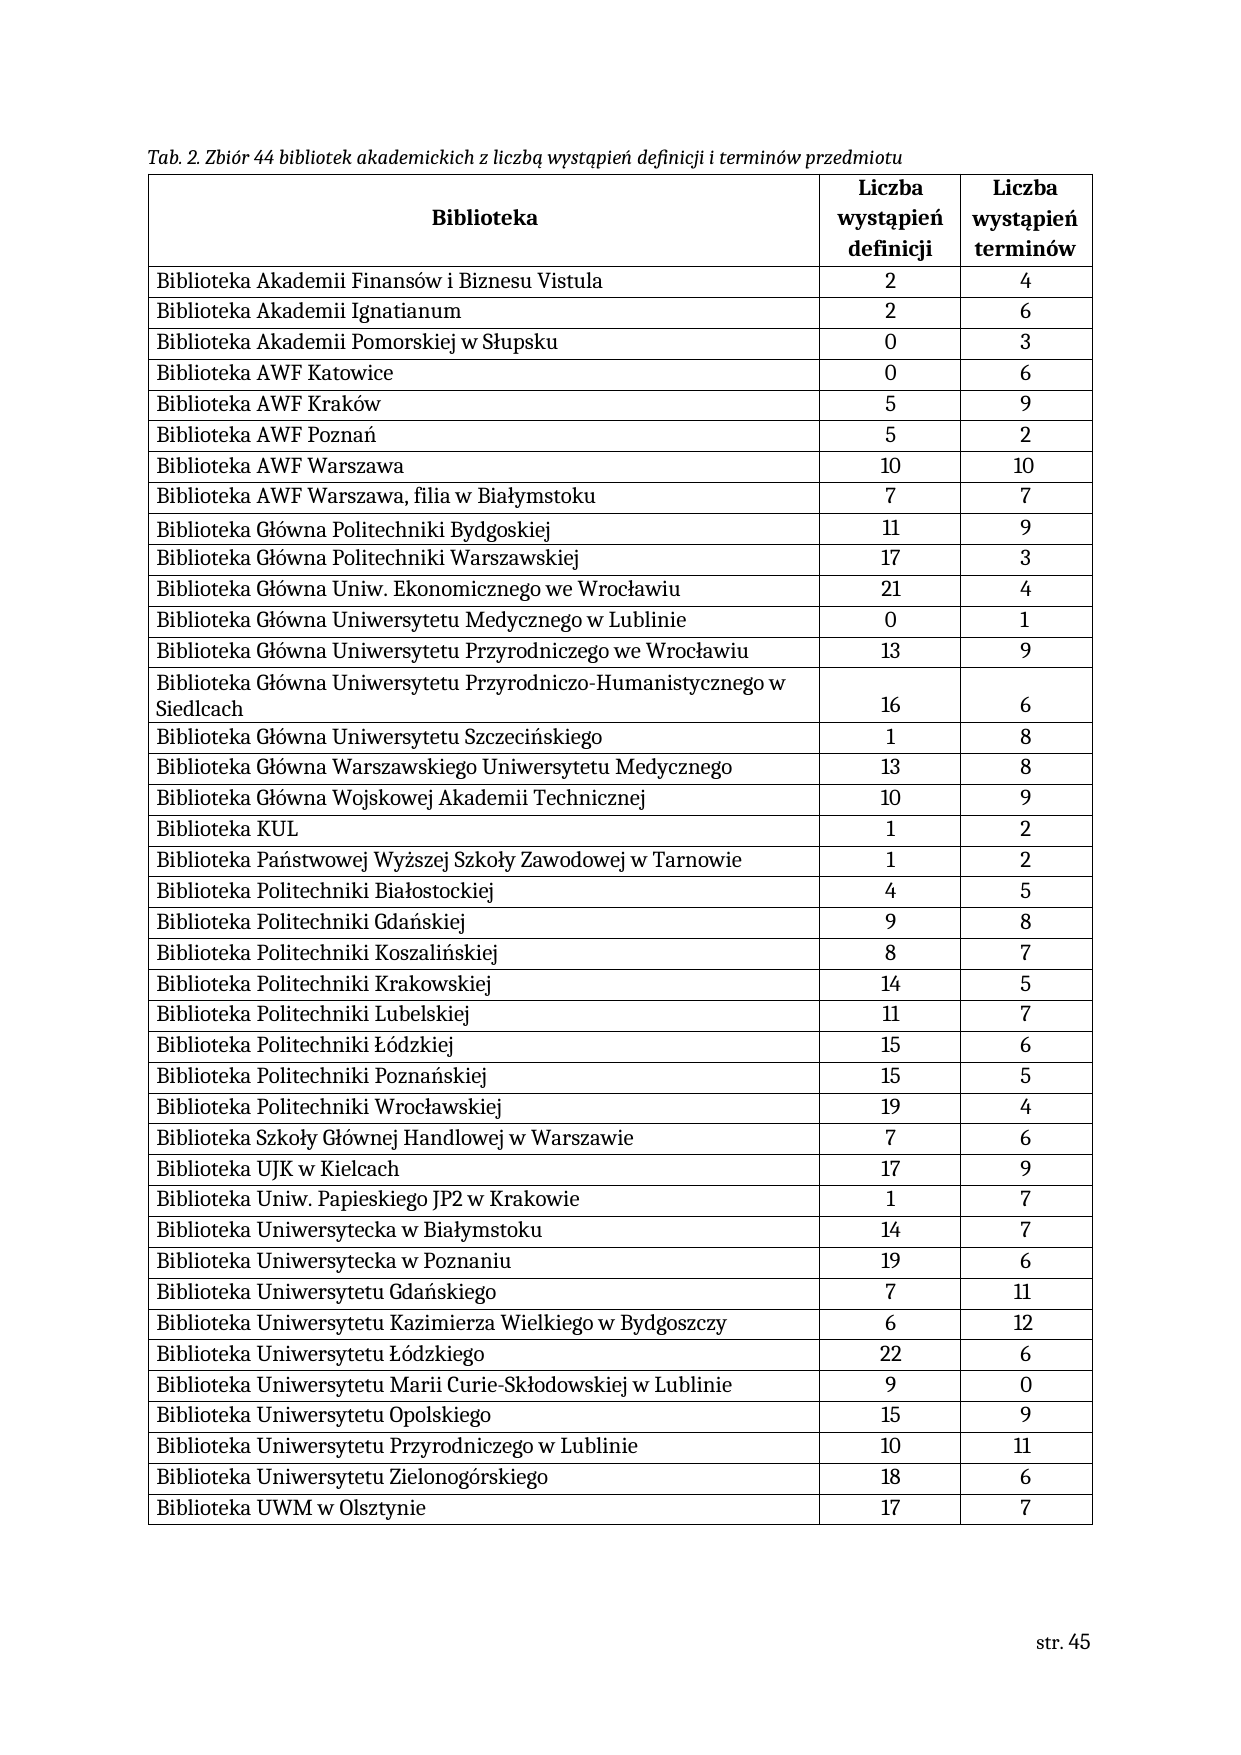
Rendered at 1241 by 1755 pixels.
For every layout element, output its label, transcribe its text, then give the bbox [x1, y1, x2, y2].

table_cell 9 [961, 785, 1092, 815]
table_cell 4 [961, 1094, 1092, 1123]
table_cell 14 [820, 1217, 960, 1247]
table_cell 9 [961, 1155, 1092, 1185]
table_cell Biblioteka AWF Warszawa [149, 452, 819, 482]
table_cell 7 [961, 1186, 1092, 1216]
table_cell 6 [961, 1340, 1092, 1370]
table_cell Biblioteka Główna Uniw. Ekonomicznego we Wrocławiu [149, 576, 819, 606]
table_cell 2 [820, 298, 960, 328]
table_cell 0 [961, 1371, 1092, 1401]
table_cell Biblioteka Politechniki Lubelskiej [149, 1001, 819, 1031]
table_cell 7 [961, 939, 1092, 969]
table_cell 0 [820, 607, 960, 637]
table_cell 2 [820, 267, 960, 297]
table_cell 10 [820, 452, 960, 482]
table_cell Biblioteka Politechniki Krakowskiej [149, 970, 819, 1000]
table_cell Biblioteka Politechniki Gdańskiej [149, 908, 819, 938]
table_cell 22 [820, 1340, 960, 1370]
table_cell 4 [820, 877, 960, 907]
table_cell 17 [820, 545, 960, 575]
table_cell 6 [961, 1464, 1092, 1493]
table_cell 6 [961, 668, 1092, 722]
table_cell 6 [961, 1248, 1092, 1277]
table_cell Biblioteka Uniwersytetu Kazimierza Wielkiego w Bydgoszczy [149, 1310, 819, 1339]
table_cell 6 [961, 360, 1092, 389]
table_cell Biblioteka KUL [149, 816, 819, 846]
table_cell Biblioteka Główna Politechniki Warszawskiej [149, 545, 819, 575]
table_cell 1 [820, 1186, 960, 1216]
table_cell Biblioteka Uniwersytetu Zielonogórskiego [149, 1464, 819, 1493]
table_cell 7 [820, 483, 960, 513]
text Tab. 2. Zbiór 44 bibliotek akademickich z liczbą wystąpień definicji i terminów przedmiotu [147, 146, 1109, 169]
table_cell 4 [961, 267, 1092, 297]
table_cell 8 [961, 723, 1092, 753]
table_cell 1 [820, 723, 960, 753]
table_cell Biblioteka Uniwersytetu Marii Curie-Skłodowskiej w Lublinie [149, 1371, 819, 1401]
table_cell Biblioteka Uniwersytecka w Białymstoku [149, 1217, 819, 1247]
table_cell 5 [961, 1063, 1092, 1092]
table_cell 11 [820, 1001, 960, 1031]
table_cell Biblioteka Główna Uniwersytetu Szczecińskiego [149, 723, 819, 753]
table_cell 15 [820, 1032, 960, 1062]
table_cell 6 [820, 1310, 960, 1339]
table_cell Biblioteka AWF Poznań [149, 421, 819, 451]
table_cell 8 [961, 908, 1092, 938]
table_cell 17 [820, 1495, 960, 1524]
table_cell 6 [961, 1124, 1092, 1154]
table_cell 11 [820, 514, 960, 544]
table_cell 18 [820, 1464, 960, 1493]
table_cell 13 [820, 638, 960, 667]
table_cell Biblioteka Szkoły Głównej Handlowej w Warszawie [149, 1124, 819, 1154]
table_header Biblioteka [149, 175, 819, 266]
table_cell 2 [961, 816, 1092, 846]
table_cell Biblioteka Główna Warszawskiego Uniwersytetu Medycznego [149, 754, 819, 784]
table_cell 1 [961, 607, 1092, 637]
table_cell Biblioteka Uniwersytetu Opolskiego [149, 1402, 819, 1432]
table_cell 11 [961, 1433, 1092, 1463]
table_cell Biblioteka Główna Politechniki Bydgoskiej [149, 514, 819, 544]
table_cell Biblioteka Państwowej Wyższej Szkoły Zawodowej w Tarnowie [149, 847, 819, 876]
table_cell Biblioteka Akademii Finansów i Biznesu Vistula [149, 267, 819, 297]
table_cell Biblioteka Główna Uniwersytetu Przyrodniczego we Wrocławiu [149, 638, 819, 667]
table_cell 0 [820, 329, 960, 359]
table_cell 3 [961, 545, 1092, 575]
table_cell 10 [820, 1433, 960, 1463]
table_cell 13 [820, 754, 960, 784]
table_cell 9 [820, 1371, 960, 1401]
table_cell 9 [961, 638, 1092, 667]
table_cell 10 [820, 785, 960, 815]
table_cell Biblioteka Uniwersytetu Przyrodniczego w Lublinie [149, 1433, 819, 1463]
table_cell Biblioteka UJK w Kielcach [149, 1155, 819, 1185]
table_cell 1 [820, 816, 960, 846]
table_cell Biblioteka Politechniki Białostockiej [149, 877, 819, 907]
table_cell Biblioteka Politechniki Koszalińskiej [149, 939, 819, 969]
table_cell 5 [820, 391, 960, 420]
table_cell 9 [820, 908, 960, 938]
table_cell Biblioteka Akademii Pomorskiej w Słupsku [149, 329, 819, 359]
table_cell Biblioteka Uniw. Papieskiego JP2 w Krakowie [149, 1186, 819, 1216]
table_cell 8 [961, 754, 1092, 784]
table_cell 15 [820, 1402, 960, 1432]
table_cell 8 [820, 939, 960, 969]
table_cell Biblioteka AWF Kraków [149, 391, 819, 420]
table_cell Biblioteka Uniwersytetu Gdańskiego [149, 1279, 819, 1308]
table_cell Biblioteka Główna Uniwersytetu Przyrodniczo-Humanistycznego w Siedlcach [149, 668, 819, 722]
table_cell 5 [961, 877, 1092, 907]
table_cell 19 [820, 1094, 960, 1123]
table_cell 16 [820, 668, 960, 722]
table_cell Biblioteka Główna Wojskowej Akademii Technicznej [149, 785, 819, 815]
table_cell Biblioteka Politechniki Poznańskiej [149, 1063, 819, 1092]
table_cell 7 [820, 1279, 960, 1308]
table_cell Biblioteka Akademii Ignatianum [149, 298, 819, 328]
table_cell Biblioteka Politechniki Łódzkiej [149, 1032, 819, 1062]
table_cell 9 [961, 391, 1092, 420]
table_cell Biblioteka Politechniki Wrocławskiej [149, 1094, 819, 1123]
table_cell Biblioteka AWF Katowice [149, 360, 819, 389]
table_cell 12 [961, 1310, 1092, 1339]
table_cell 14 [820, 970, 960, 1000]
table_cell 21 [820, 576, 960, 606]
table_cell 7 [961, 483, 1092, 513]
table_cell 5 [820, 421, 960, 451]
table_cell 6 [961, 298, 1092, 328]
table_cell Biblioteka AWF Warszawa, filia w Białymstoku [149, 483, 819, 513]
table_cell 11 [961, 1279, 1092, 1308]
table_cell 17 [820, 1155, 960, 1185]
table_cell 1 [820, 847, 960, 876]
table_cell Biblioteka Uniwersytetu Łódzkiego [149, 1340, 819, 1370]
table_cell 7 [961, 1495, 1092, 1524]
table_cell 7 [820, 1124, 960, 1154]
table_cell 4 [961, 576, 1092, 606]
table_cell 3 [961, 329, 1092, 359]
table_cell 2 [961, 847, 1092, 876]
table_cell 0 [820, 360, 960, 389]
table_cell 9 [961, 1402, 1092, 1432]
table_header Liczba wystąpień terminów [961, 175, 1092, 266]
table_cell 5 [961, 970, 1092, 1000]
table_cell 19 [820, 1248, 960, 1277]
table_cell 6 [961, 1032, 1092, 1062]
table_cell Biblioteka Uniwersytecka w Poznaniu [149, 1248, 819, 1277]
table_cell 9 [961, 514, 1092, 544]
table_cell 7 [961, 1217, 1092, 1247]
table_cell 15 [820, 1063, 960, 1092]
table_cell Biblioteka Główna Uniwersytetu Medycznego w Lublinie [149, 607, 819, 637]
table_cell 10 [961, 452, 1092, 482]
table_cell 2 [961, 421, 1092, 451]
table_cell Biblioteka UWM w Olsztynie [149, 1495, 819, 1524]
table_header Liczba wystąpień definicji [820, 175, 960, 266]
table_cell 7 [961, 1001, 1092, 1031]
